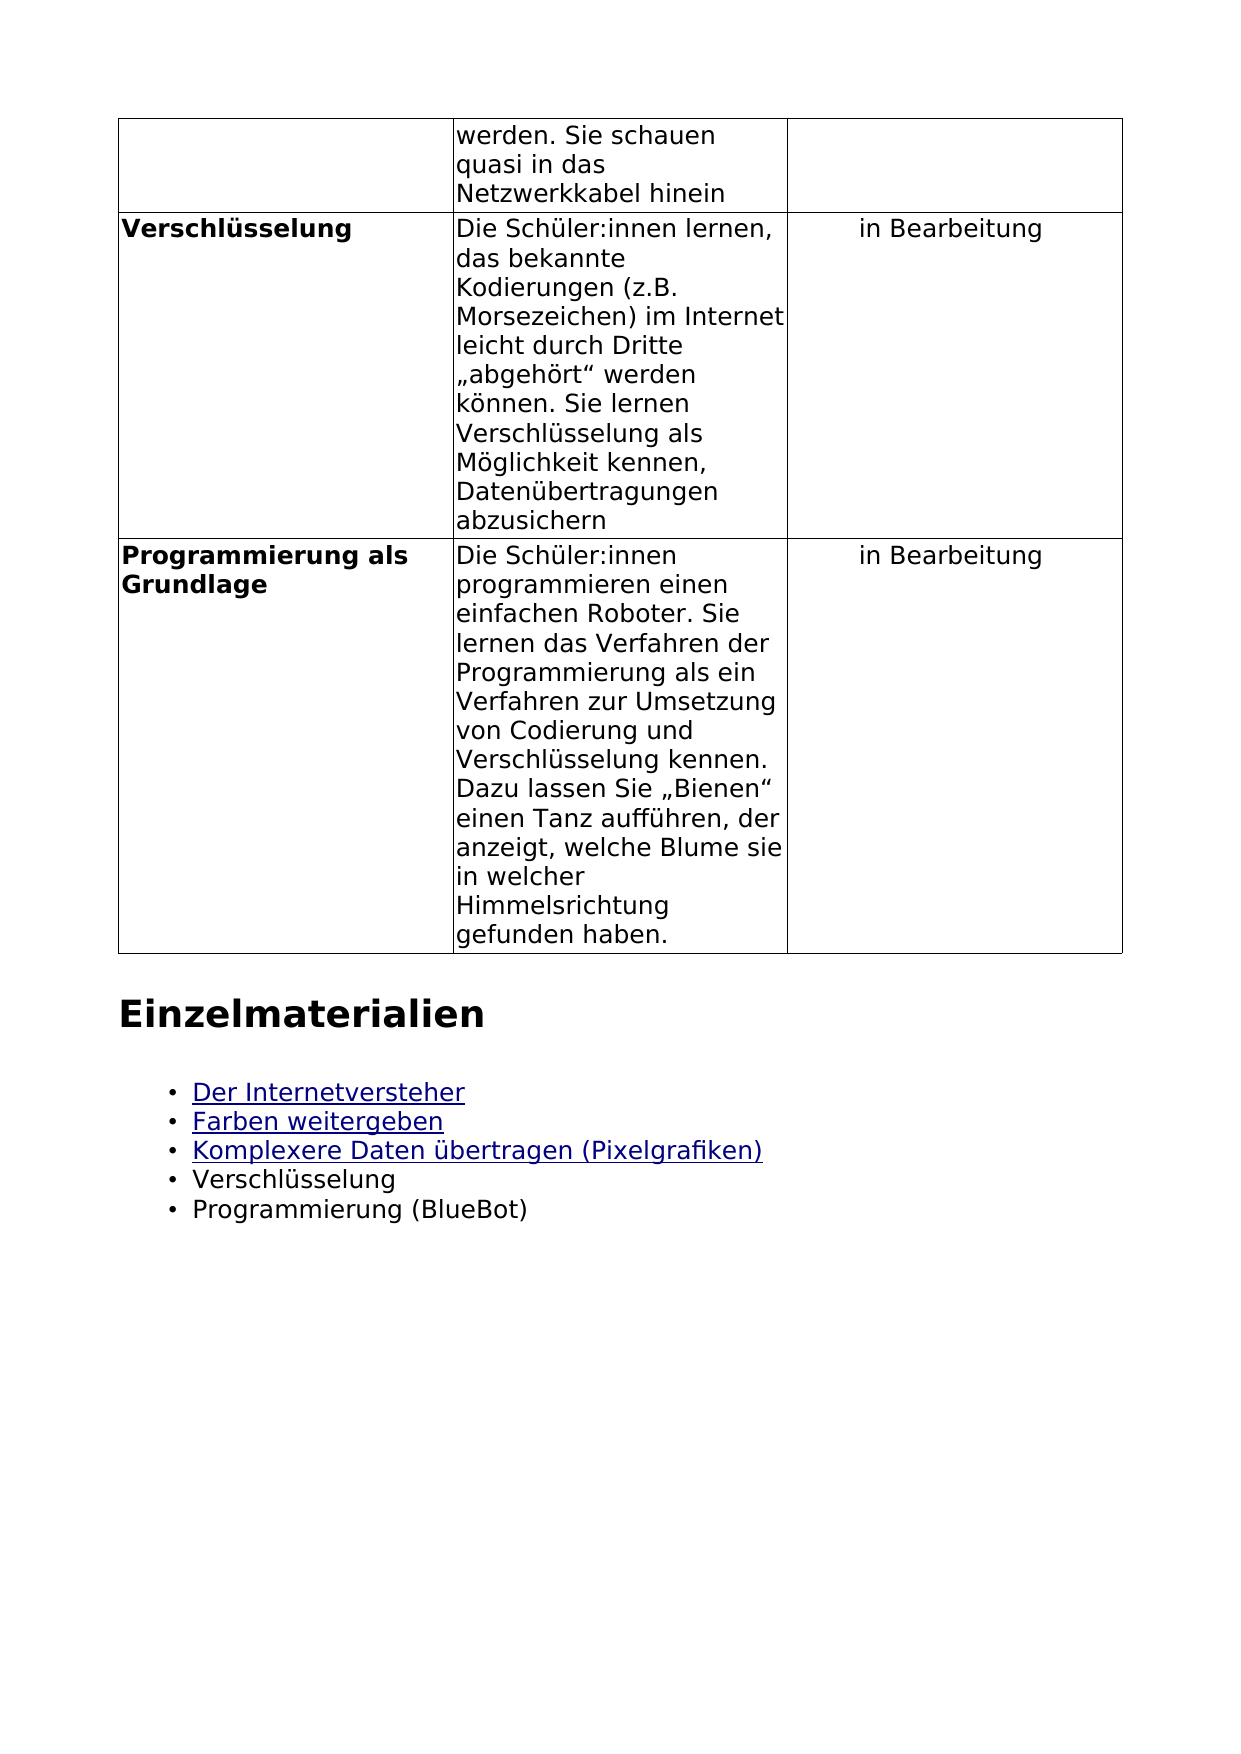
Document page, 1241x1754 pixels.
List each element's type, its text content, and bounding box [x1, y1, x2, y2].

list Der Internetversteher [177, 1078, 1122, 1107]
subtitle Einzelmaterialien [118, 992, 1122, 1036]
list Programmierung (BlueBot) [177, 1195, 1122, 1224]
table_cell Programmierung als Grundlage [119, 539, 453, 953]
table_cell Verschlüsselung [119, 213, 453, 538]
list Komplexere Daten übertragen (Pixelgrafiken) [177, 1136, 1122, 1166]
table_cell in Bearbeitung [788, 213, 1122, 538]
table_cell werden. Sie schauen quasi in das Netzwerkkabel hinein [454, 119, 787, 212]
table_cell Die Schüler:innen programmieren einen einfachen Roboter. Sie lernen das Verfahren der Programmierung als ein Verfahren zur Umsetzung von Codierung und Verschlüsselung kennen. Dazu lassen Sie „Bienen“ einen Tanz aufführen, der anzeigt, welche Blume sie in welcher Himmelsrichtung gefunden haben. [454, 539, 787, 953]
table_cell [119, 119, 453, 212]
list Verschlüsselung [177, 1166, 1122, 1195]
table_cell Die Schüler:innen lernen, das bekannte Kodierungen (z.B. Morsezeichen) im Internet leicht durch Dritte „abgehört“ werden können. Sie lernen Verschlüsselung als Möglichkeit kennen, Datenübertragungen abzusichern [454, 213, 787, 538]
list Farben weitergeben [177, 1107, 1122, 1136]
table_cell [788, 119, 1122, 212]
table_cell in Bearbeitung [788, 539, 1122, 953]
